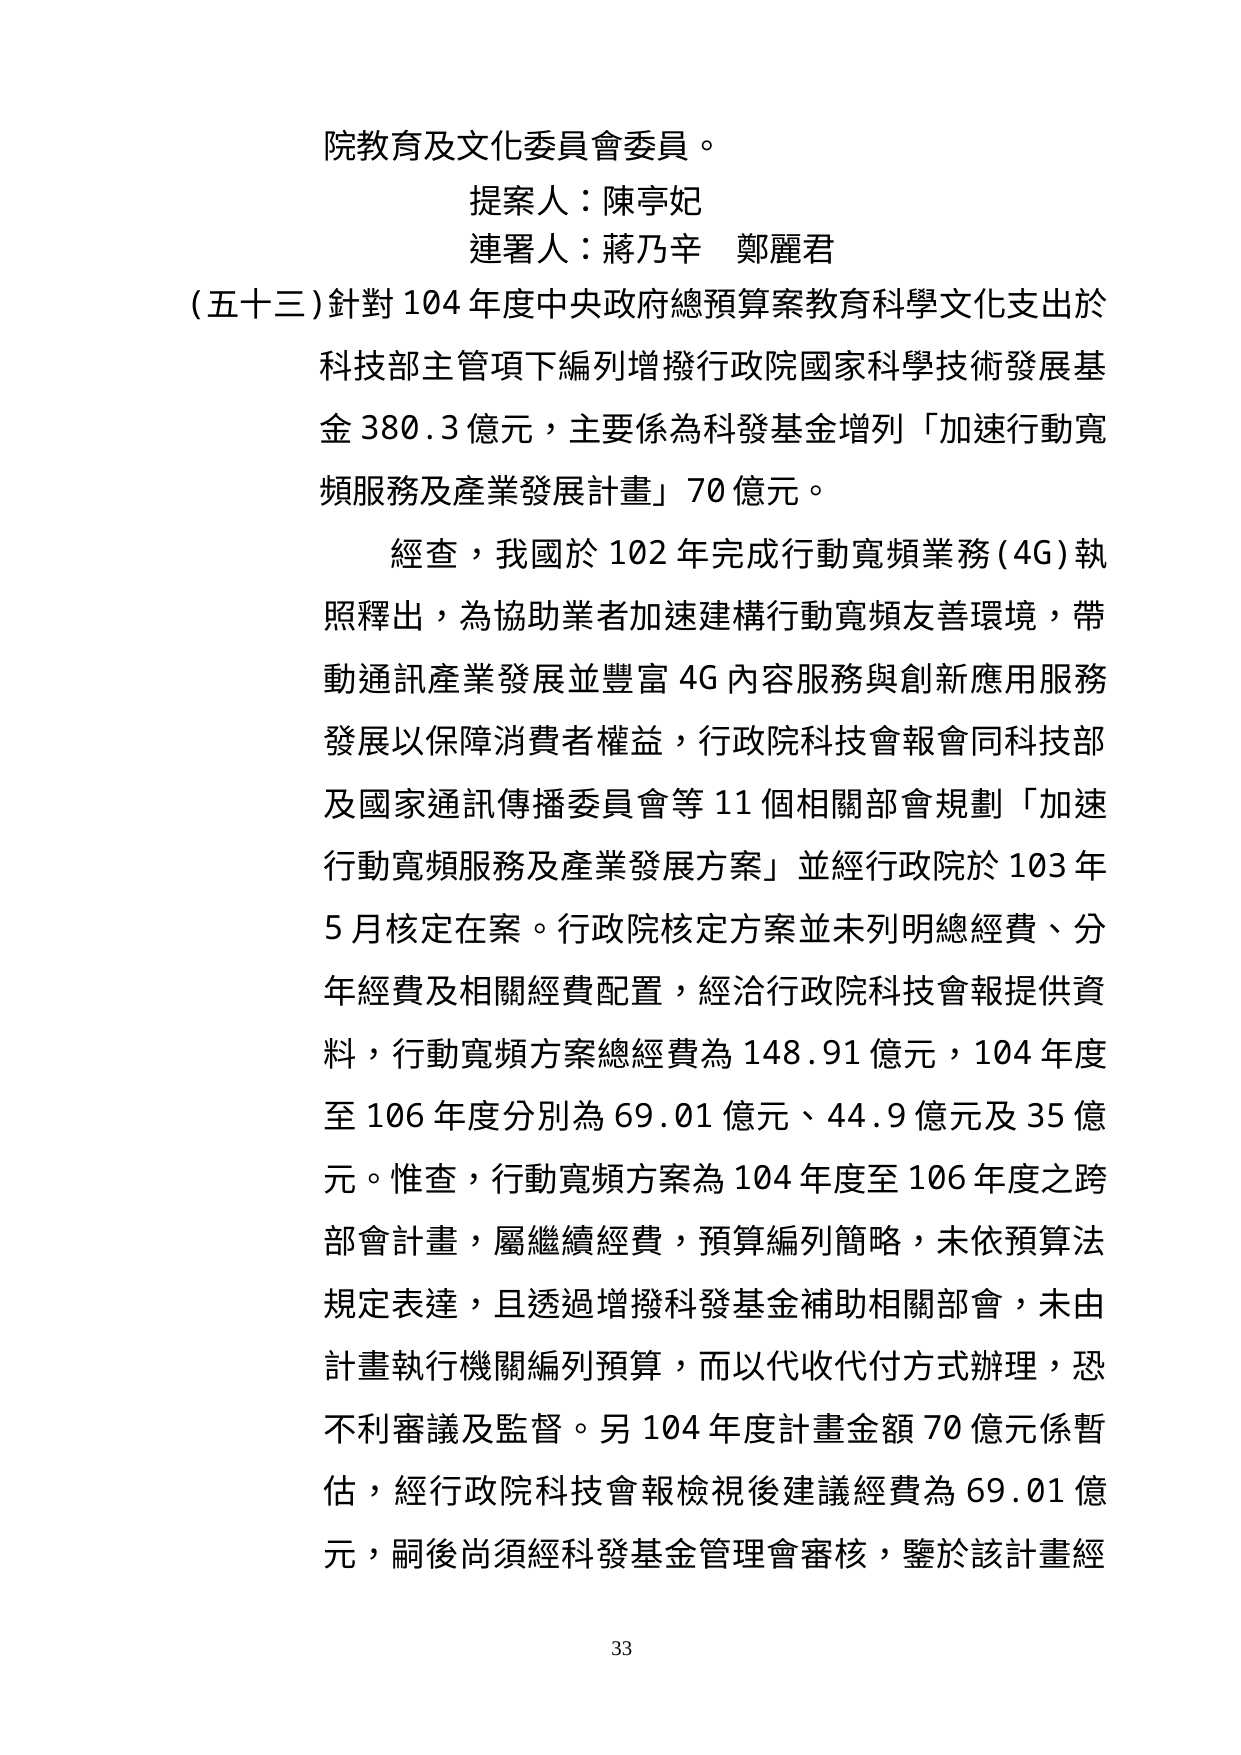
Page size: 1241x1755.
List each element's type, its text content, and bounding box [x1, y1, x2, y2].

text 院教育及文化委員會委員。 [323, 112, 1107, 175]
text 經查，我國於102年完成行動寬頻業務(4G)執照釋出，為協助業者加速建構行動寬頻友善環境，帶動通訊產業發展並豐富4G內容服務與創新應用服務發展以保障消費者權益，行政院科技會報會同科技部及國家通訊傳播委員會等11個相關部會規劃「加速行動寬頻服務及產業發展方案」並經行政院於103年5月核定在案。行政院核定方案並未列明總經費、分年經費及相關經費配置，經洽行政院科技會報提供資料，行動寬頻方案總經費為148.91億元，104年度至106年度分別為69.01億元、44.9億元及35億元。惟查，行動寬頻方案為104年度至106年度之跨部會計畫，屬繼續經費，預算編列簡略，未依預算法規定表達，且透過增撥科發基金補助相關部會，未由計畫執行機關編列預算，而以代收代付方式辦理，恐不利審議及監督。另104年度計畫金額70億元係暫估，經行政院科技會報檢視後建議經費為69.01億元，嗣後尚須經科發基金管理會審核，鑒於該計畫經 [323, 521, 1107, 1583]
text 提案人：陳亭妃 [136, 175, 1107, 223]
text 連署人：蔣乃辛 鄭麗君 [136, 223, 1107, 271]
text (五十三)針對104年度中央政府總預算案教育科學文化支出於科技部主管項下編列增撥行政院國家科學技術發展基金380.3億元，主要係為科發基金增列「加速行動寬頻服務及產業發展計畫」70億元。 [186, 271, 1107, 521]
